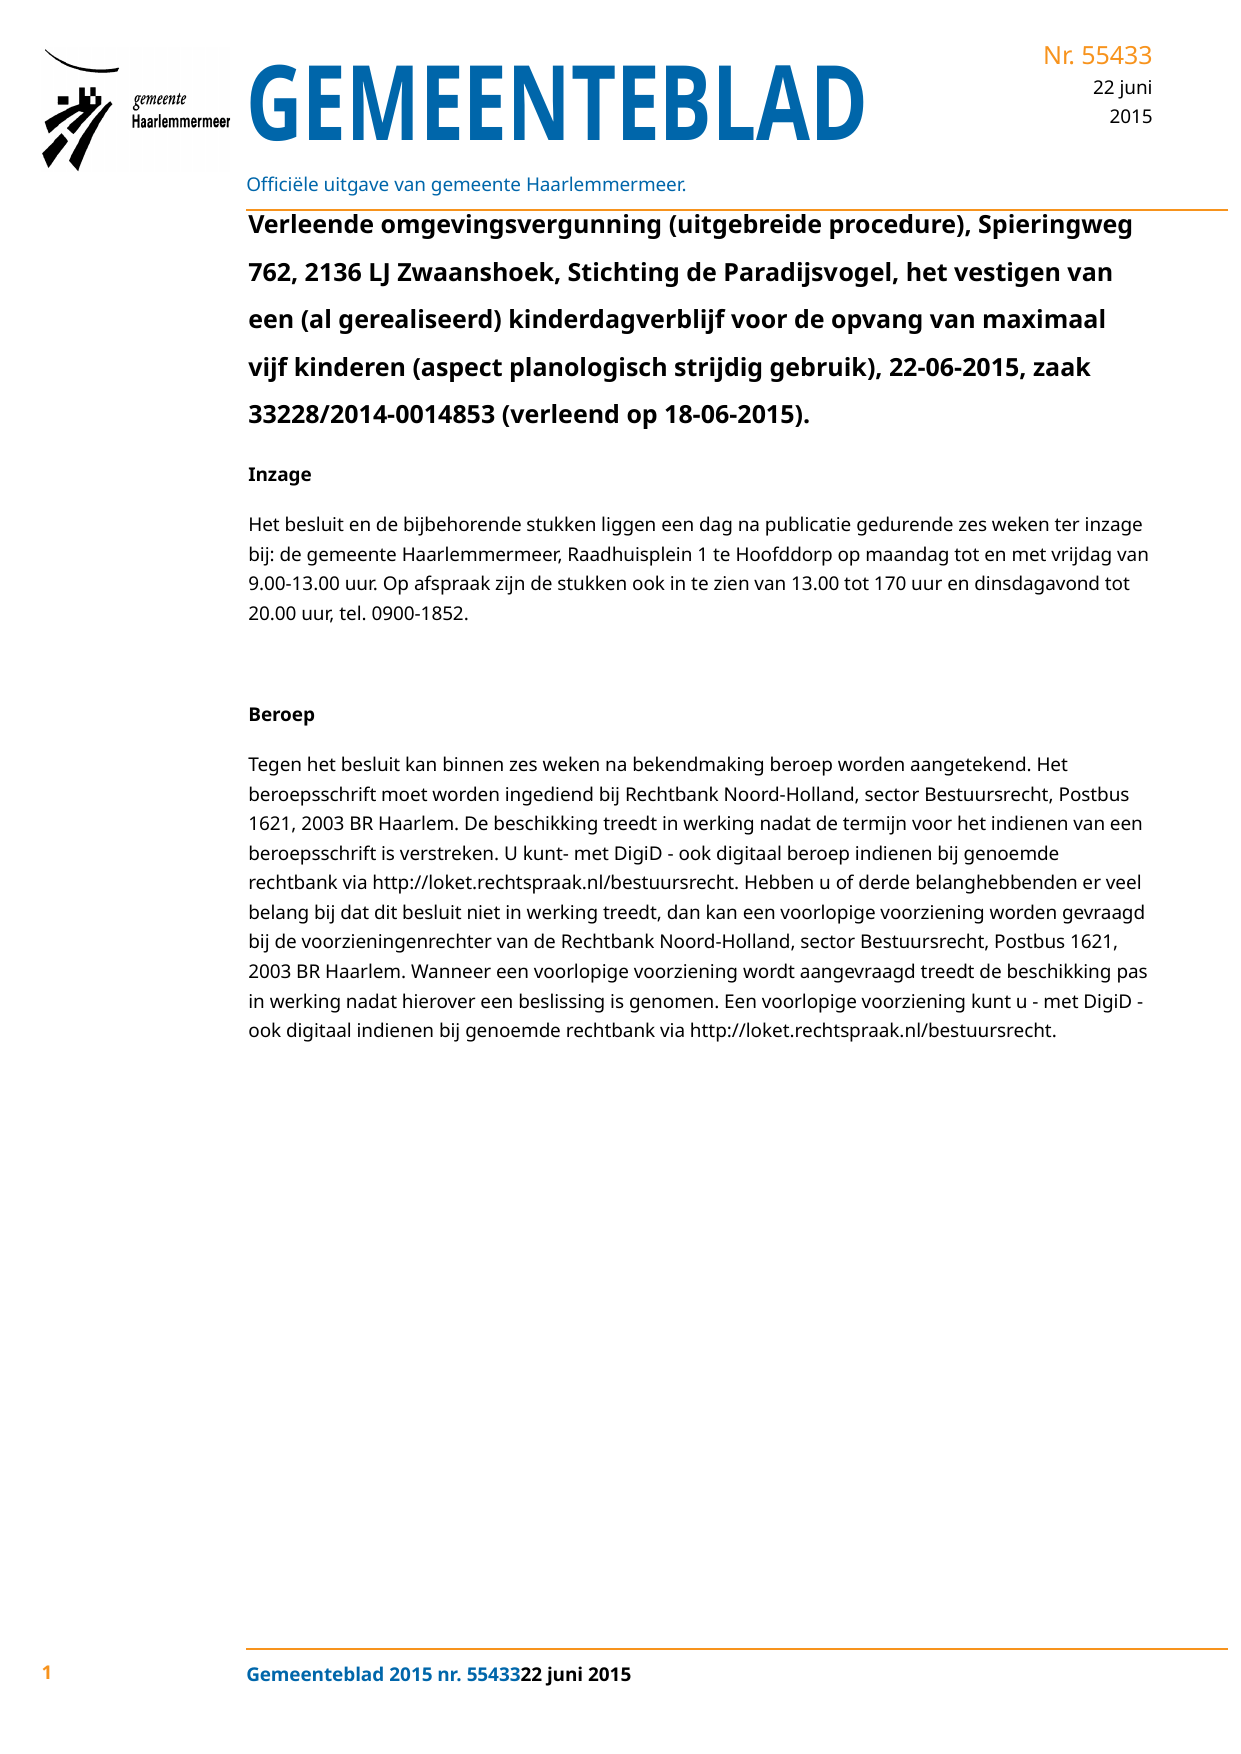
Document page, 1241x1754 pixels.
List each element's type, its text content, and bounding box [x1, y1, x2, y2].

text Inzage [248, 461, 1152, 486]
text Het besluit en de bijbehorende stukken liggen een dag na publicatie gedurende zes weken ter inzage bij: de gemeente Haarlemmermeer, Raadhuisplein 1 te Hoofddorp op maandag tot en met vrijdag van 9.00-13.00 uur. Op afspraak zijn de stukken ook in te zien van 13.00 tot 170 uur en dinsdagavond tot 20.00 uur, tel. 0900-1852. [248, 511, 1152, 626]
text Tegen het besluit kan binnen zes weken na bekendmaking beroep worden aangetekend. Het beroepsschrift moet worden ingediend bij Rechtbank Noord-Holland, sector Bestuursrecht, Postbus 1621, 2003 BR Haarlem. De beschikking treedt in werking nadat de termijn voor het indienen van een beroepsschrift is verstreken. U kunt- met DigiD - ook digitaal beroep indienen bij genoemde rechtbank via http://loket.rechtspraak.nl/bestuursrecht. Hebben u of derde belanghebbenden er veel belang bij dat dit besluit niet in werking treedt, dan kan een voorlopige voorziening worden gevraagd bij de voorzieningenrechter van de Rechtbank Noord-Holland, sector Bestuursrecht, Postbus 1621, 2003 BR Haarlem. Wanneer een voorlopige voorziening wordt aangevraagd treedt de beschikking pas in werking nadat hierover een beslissing is genomen. Een voorlopige voorziening kunt u - met DigiD - ook digitaal indienen bij genoemde rechtbank via http://loket.rechtspraak.nl/bestuursrecht. [248, 751, 1152, 1043]
picture [41, 47, 231, 172]
text Verleende omgevingsvergunning (uitgebreide procedure), Spieringweg 762, 2136 LJ Zwaanshoek, Stichting de Paradijsv­ogel, het vestigen van een (al gerealiseerd) kinderdagverblijf voor de opvang van maximaal vijf kinderen (aspect planologisch strijdig gebruik), 22-06-2015, zaak 33228/2014-0014853 (verleend op 18-06-2015). [248, 211, 1152, 431]
text Beroep [248, 701, 1152, 726]
